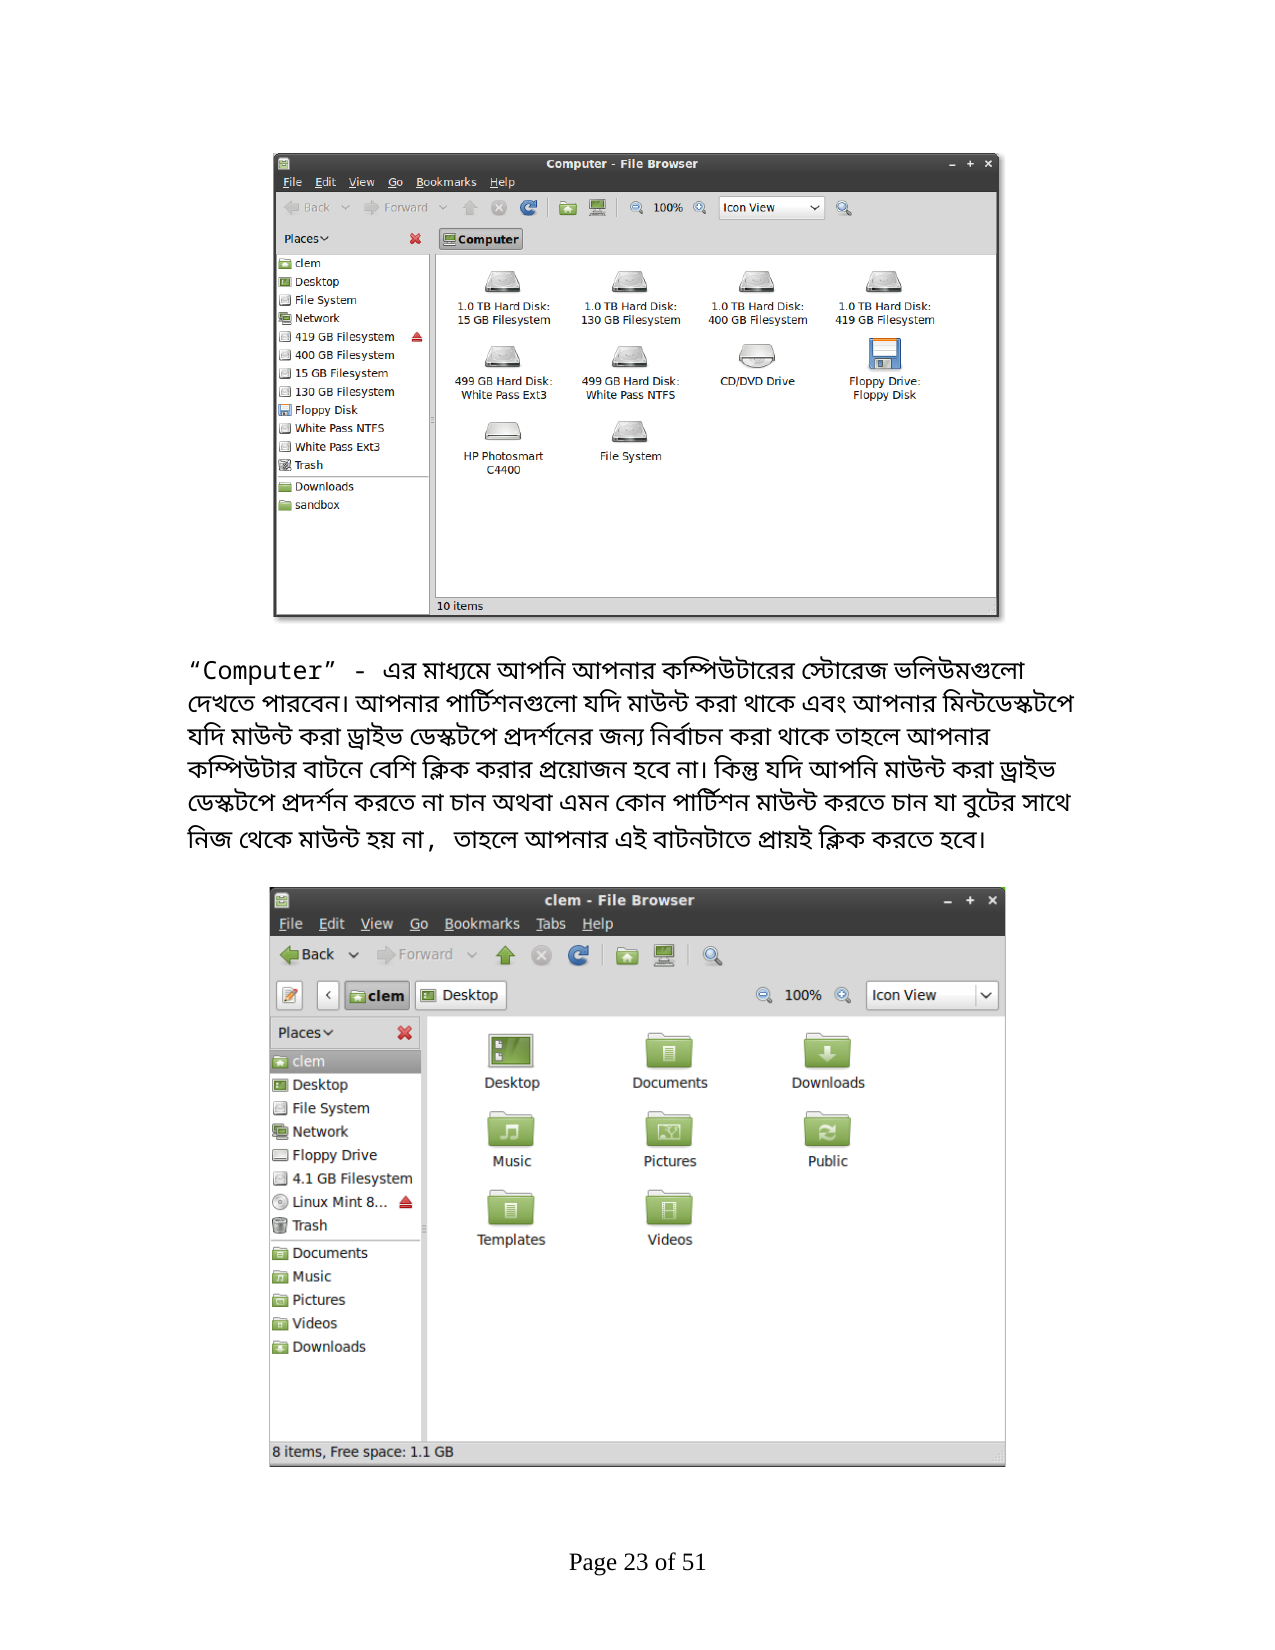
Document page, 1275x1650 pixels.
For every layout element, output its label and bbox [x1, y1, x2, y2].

picture [269, 150, 1006, 624]
picture [269, 887, 1006, 1467]
